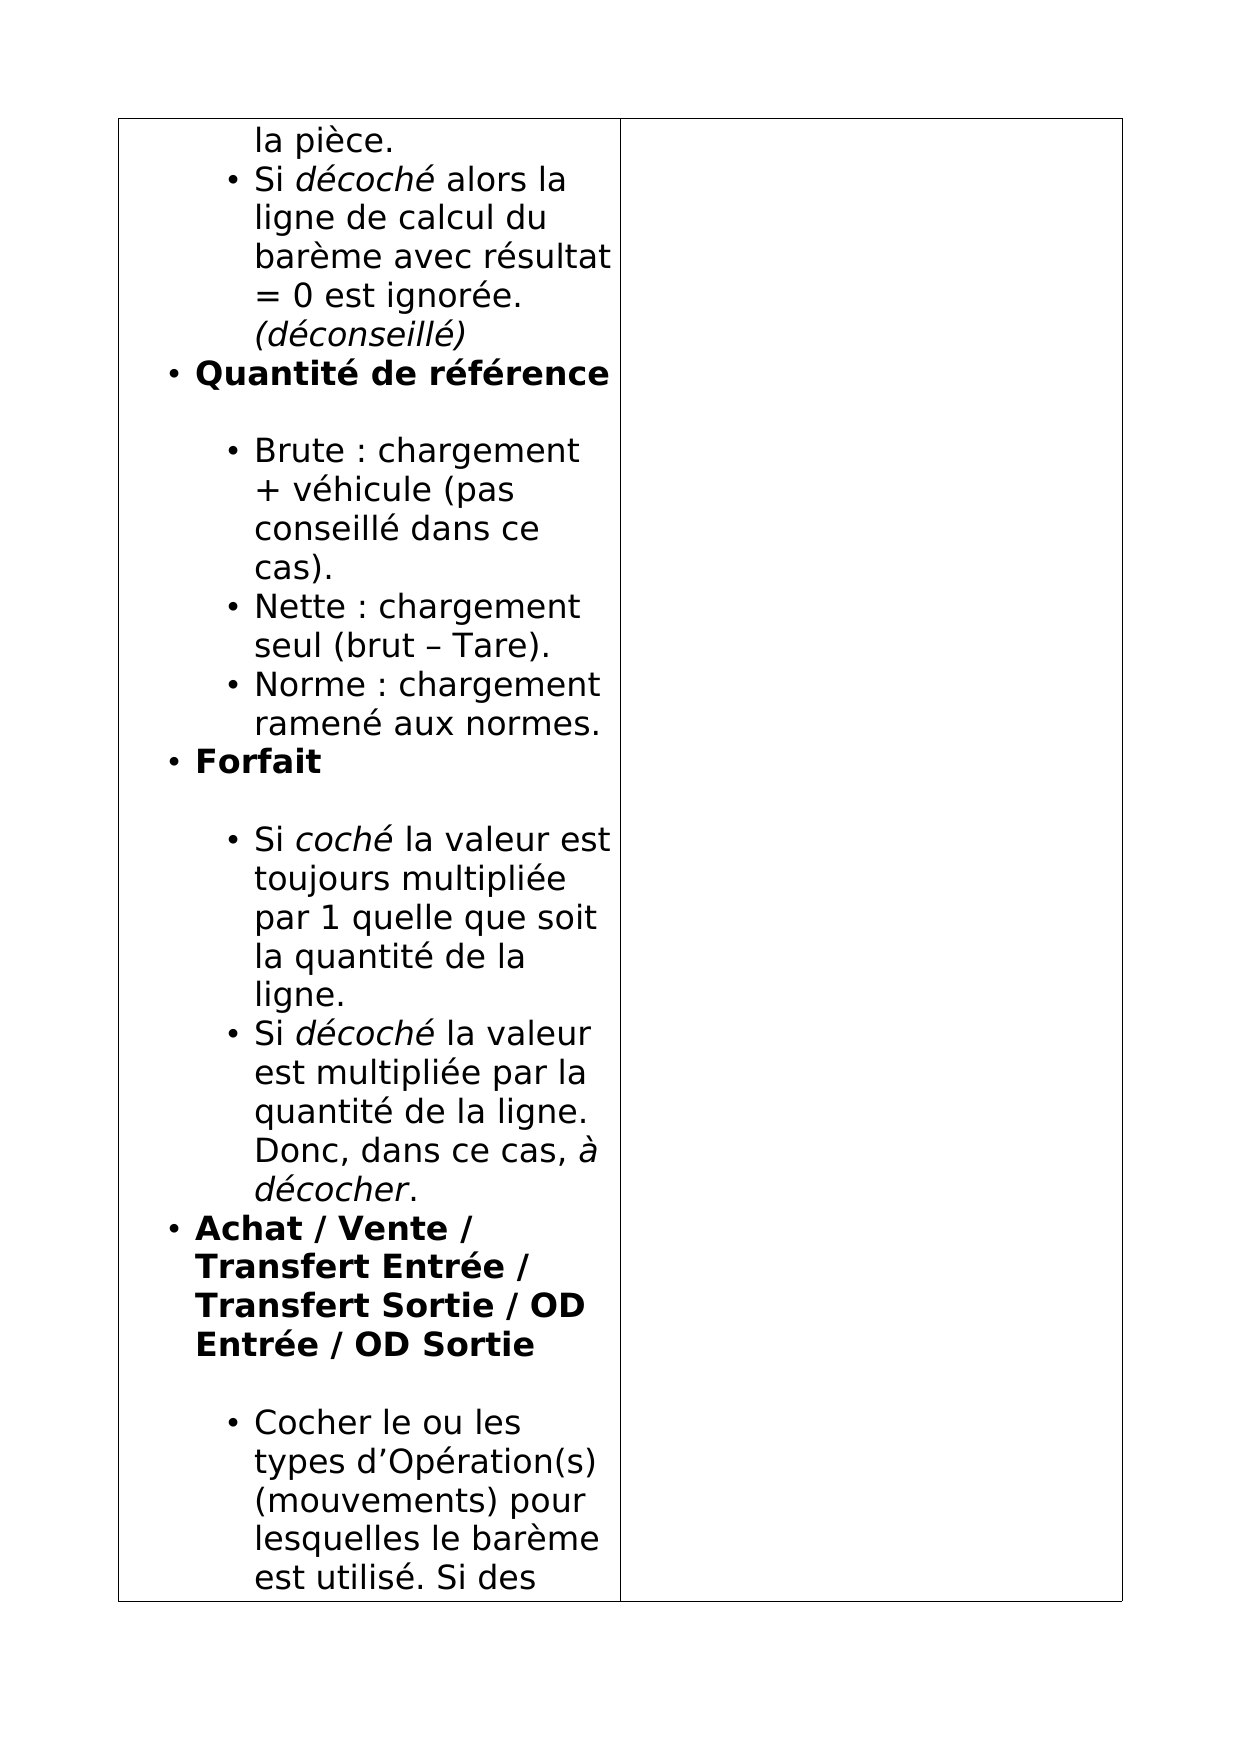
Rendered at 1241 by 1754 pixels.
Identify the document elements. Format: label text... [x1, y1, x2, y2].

table_header Paramètres liés au MODE DE CALCUL du barème : Valeur en taux A décocher dans ce cas. Calcul en cascade Ce champ a de l'intérêt dans le cas où plusieurs barèmes s'appliquent en pourcentage, donc dans le cadre d'un barème correction prix sur la caractéristique Humidité, laisser décoché. Calcul Valeur Obligatoire (laisser coché dans un barème) Si coché alors le barème fonctionnera même si le champ prix de la ligne article est à 0. Si décoché alors pas de calcul si le champ prix de la ligne est à 0. (déconseillé) Conservé si = 0 (Par sécurité laisser coché) Si coché alors la ligne de calcul du barème avec résultat = 0 est stockée dans la pièce. Si décoché alors la ligne de calcul du barème avec résultat = 0 est ignorée. (déconseillé) Quantité de référence Brute : chargement + véhicule (pas conseillé dans ce cas). Nette : chargement seul (brut – Tare). Norme : chargement ramené aux normes. Forfait Si coché la valeur est toujours multipliée par 1 quelle que soit la quantité de la ligne. Si décoché la valeur est multipliée par la quantité de la ligne. Donc, dans ce cas, à décocher. Achat / Vente / Transfert Entrée / Transfert Sortie / OD Entrée / OD Sortie Cocher le ou les types d’Opération(s) (mouvements) pour lesquelles le barème est utilisé. Si des frais de séchage sont facturés sur les bordereaux d’apports et sur des factures de frais divers (pour les céréales mises en dépôt et reprises) il sera alors plus conseillé de faire un barème frais de séchage à la vente et un barème frais de séchage à l’achat. Applicable sur Facture A cocher noir (grisé inutilisé) pour que la valeur de réfaction soit applicable sur factures Achat (Facture et Avoir) et/ou Vente (Facture et Avoir) en fonction du type d’opération. Applicable sur pièce de régularisation Si coché noir (grisé inutilisé) la valeur de bonification/réfaction est applicable sur la pièce de compléments de Prix. [119, 119, 620, 1601]
table_header [621, 119, 1122, 1601]
